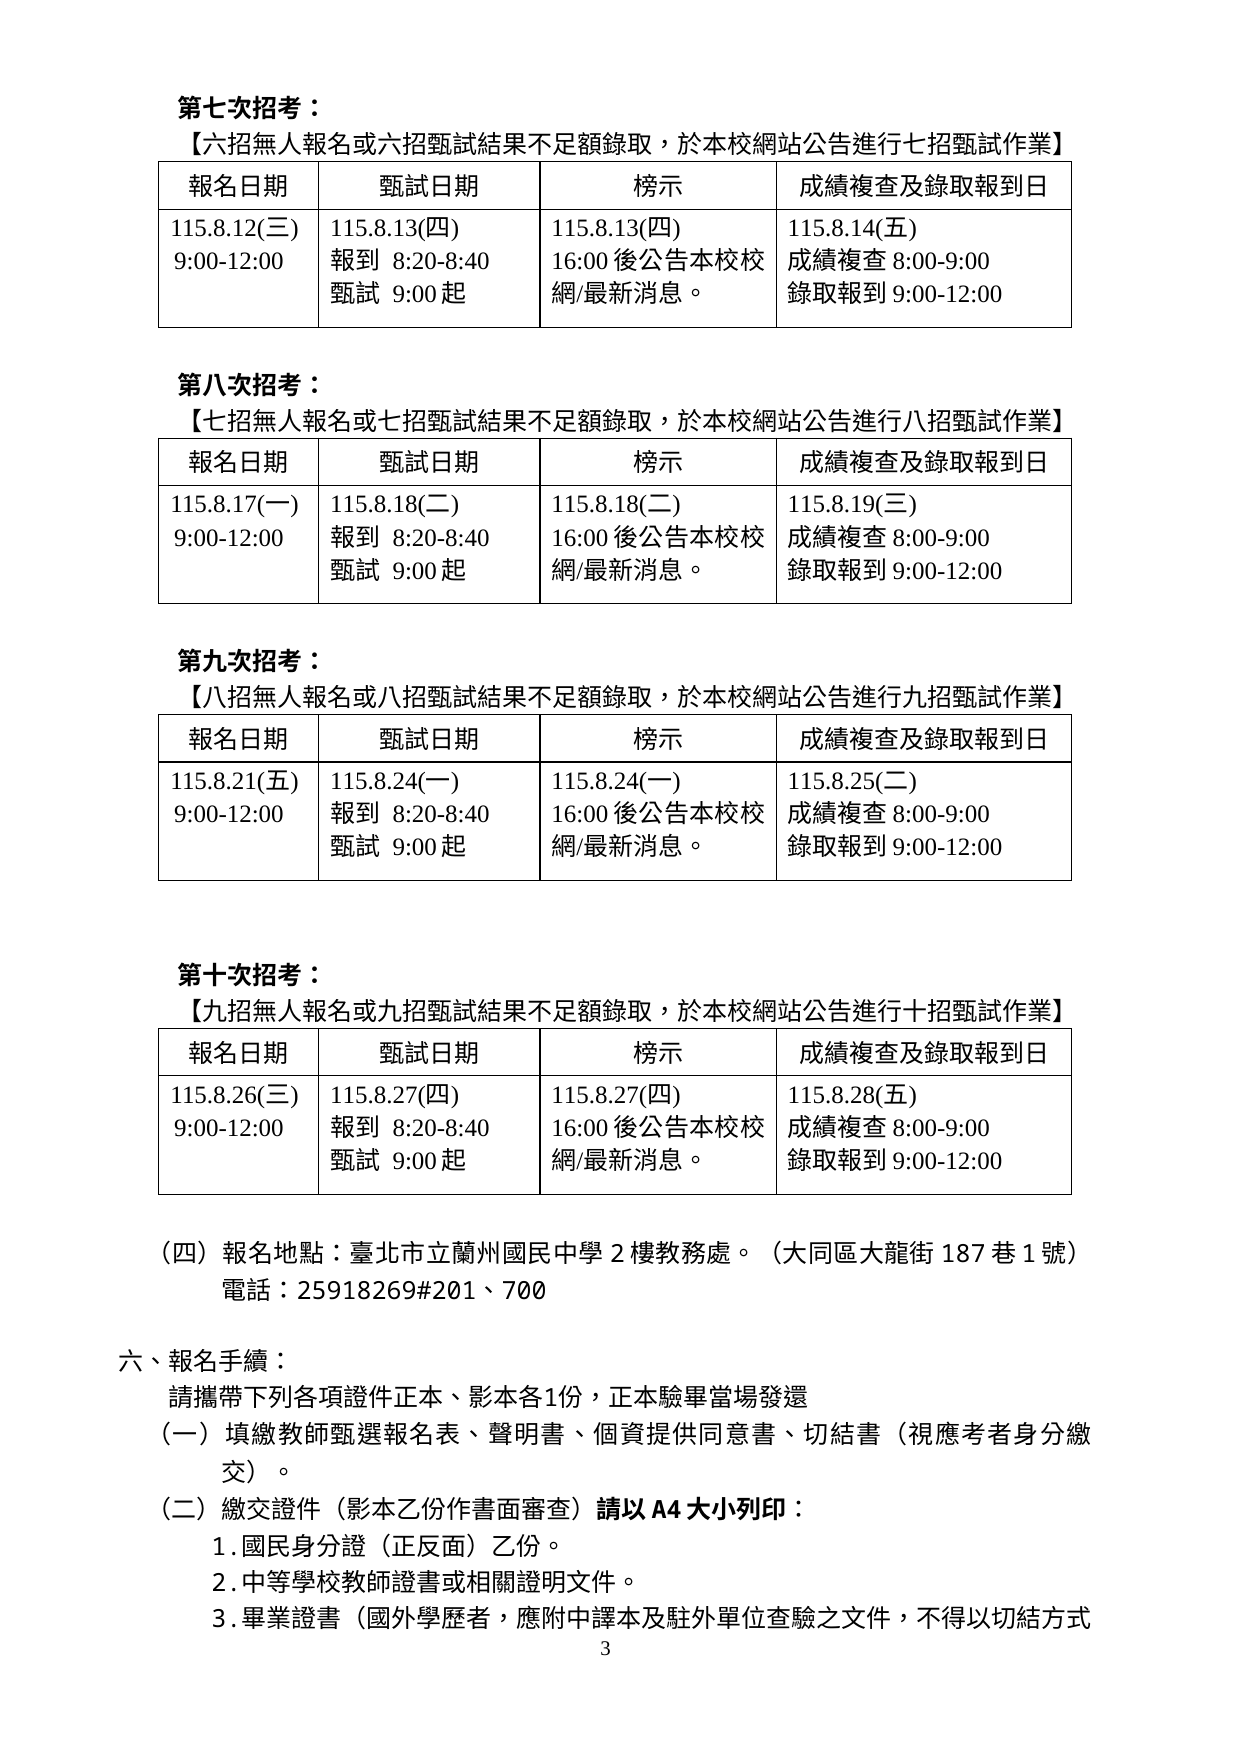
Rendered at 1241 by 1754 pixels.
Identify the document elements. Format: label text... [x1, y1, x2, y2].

table_header 榜示 [541, 439, 776, 485]
table_header 甄試日期 [319, 715, 539, 761]
table_cell 115.8.27(四) 報到 8:20-8:40 甄試 9:00起 [319, 1076, 539, 1193]
table_header 成績複查及錄取報到日 [777, 162, 1071, 208]
table_cell 115.8.18(二) 報到 8:20-8:40 甄試 9:00起 [319, 486, 539, 603]
text 2.中等學校教師證書或相關證明文件。 [211, 1562, 1092, 1598]
table_cell 115.8.13(四) 16:00後公告本校校網/最新消息。 [541, 210, 776, 327]
text 請攜帶下列各項證件正本、影本各1份，正本驗畢當場發還 [118, 1377, 1092, 1413]
table_cell 115.8.26(三) 9:00-12:00 [159, 1076, 318, 1193]
table_cell 115.8.18(二) 16:00後公告本校校網/最新消息。 [541, 486, 776, 603]
table_header 報名日期 [159, 162, 318, 208]
table_cell 115.8.17(一) 9:00-12:00 [159, 486, 318, 603]
table_header 成績複查及錄取報到日 [777, 715, 1071, 761]
table_header 成績複查及錄取報到日 [777, 439, 1071, 485]
text 3.畢業證書（國外學歷者，應附中譯本及駐外單位查驗之文件，不得以切結方式 [211, 1598, 1092, 1635]
table_cell 115.8.27(四) 16:00後公告本校校網/最新消息。 [541, 1076, 776, 1193]
text 第十次招考： 【九招無人報名或九招甄試結果不足額錄取，於本校網站公告進行十招甄試作業】 [177, 956, 1092, 1028]
table_cell 115.8.25(二) 成績複查8:00-9:00 錄取報到9:00-12:00 [777, 763, 1071, 879]
text （四）報名地點：臺北市立蘭州國民中學2樓教務處。（大同區大龍街187巷1號） 電話：25918269#201、700 [146, 1232, 1092, 1307]
text 第八次招考： 【七招無人報名或七招甄試結果不足額錄取，於本校網站公告進行八招甄試作業】 [177, 365, 1092, 438]
table_header 榜示 [541, 1029, 776, 1075]
table_cell 115.8.12(三) 9:00-12:00 [159, 210, 318, 327]
subtitle 六、報名手續： [118, 1341, 1092, 1377]
table_header 甄試日期 [319, 162, 539, 208]
table_header 甄試日期 [319, 1029, 539, 1075]
table_cell 115.8.28(五) 成績複查8:00-9:00 錄取報到9:00-12:00 [777, 1076, 1071, 1193]
text （二）繳交證件（影本乙份作書面審查）請以A4大小列印： [146, 1488, 1092, 1526]
table_header 報名日期 [159, 715, 318, 761]
table_header 報名日期 [159, 1029, 318, 1075]
table_cell 115.8.14(五) 成績複查8:00-9:00 錄取報到9:00-12:00 [777, 210, 1071, 327]
text 第九次招考： 【八招無人報名或八招甄試結果不足額錄取，於本校網站公告進行九招甄試作業】 [177, 642, 1092, 714]
table_cell 115.8.13(四) 報到 8:20-8:40 甄試 9:00起 [319, 210, 539, 327]
text 1.國民身分證（正反面）乙份。 [211, 1526, 1092, 1562]
text （一）填繳教師甄選報名表、聲明書、個資提供同意書、切結書（視應考者身分繳交）。 [146, 1413, 1092, 1488]
table_cell 115.8.24(一) 報到 8:20-8:40 甄試 9:00起 [319, 763, 539, 879]
table_header 榜示 [541, 162, 776, 208]
text 第七次招考： 【六招無人報名或六招甄試結果不足額錄取，於本校網站公告進行七招甄試作業】 [177, 89, 1092, 161]
table_header 榜示 [541, 715, 776, 761]
table_header 報名日期 [159, 439, 318, 485]
table_cell 115.8.24(一) 16:00後公告本校校網/最新消息。 [541, 763, 776, 879]
table_header 成績複查及錄取報到日 [777, 1029, 1071, 1075]
table_cell 115.8.21(五) 9:00-12:00 [159, 763, 318, 879]
table_header 甄試日期 [319, 439, 539, 485]
table_cell 115.8.19(三) 成績複查8:00-9:00 錄取報到9:00-12:00 [777, 486, 1071, 603]
